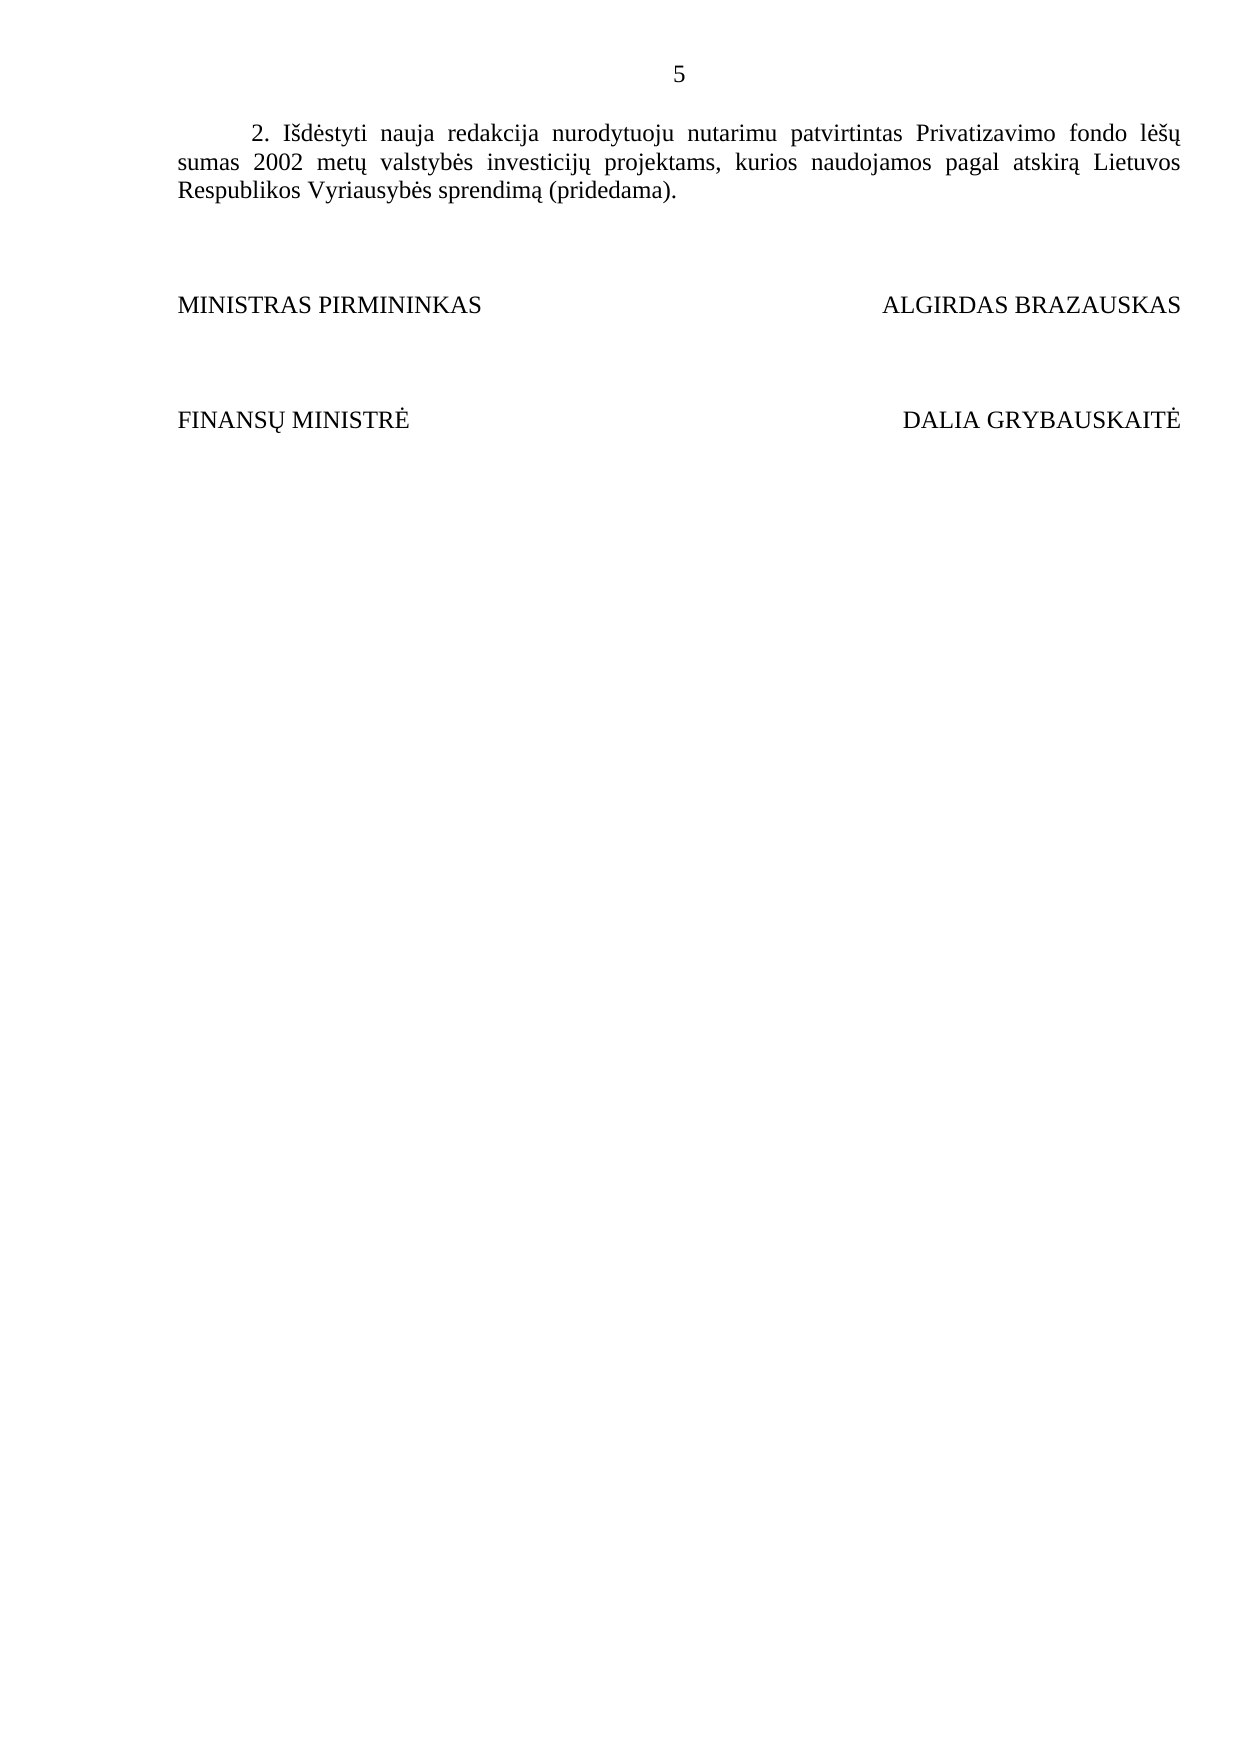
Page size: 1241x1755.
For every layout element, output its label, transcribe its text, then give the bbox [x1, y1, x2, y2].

text FINANSŲ MINISTRĖ DALIA GRYBAUSKAITĖ [177, 406, 1181, 434]
text 2. Išdėstyti nauja redakcija nurodytuoju nutarimu patvirtintas Privatizavimo fondo lėšų sumas 2002 metų valstybės investicijų projektams, kurios naudojamos pagal atskirą Lietuvos Respublikos Vyriausybės sprendimą (pridedama). [177, 118, 1181, 204]
text MINISTRAS PIRMININKAS ALGIRDAS BRAZAUSKAS [177, 291, 1181, 319]
